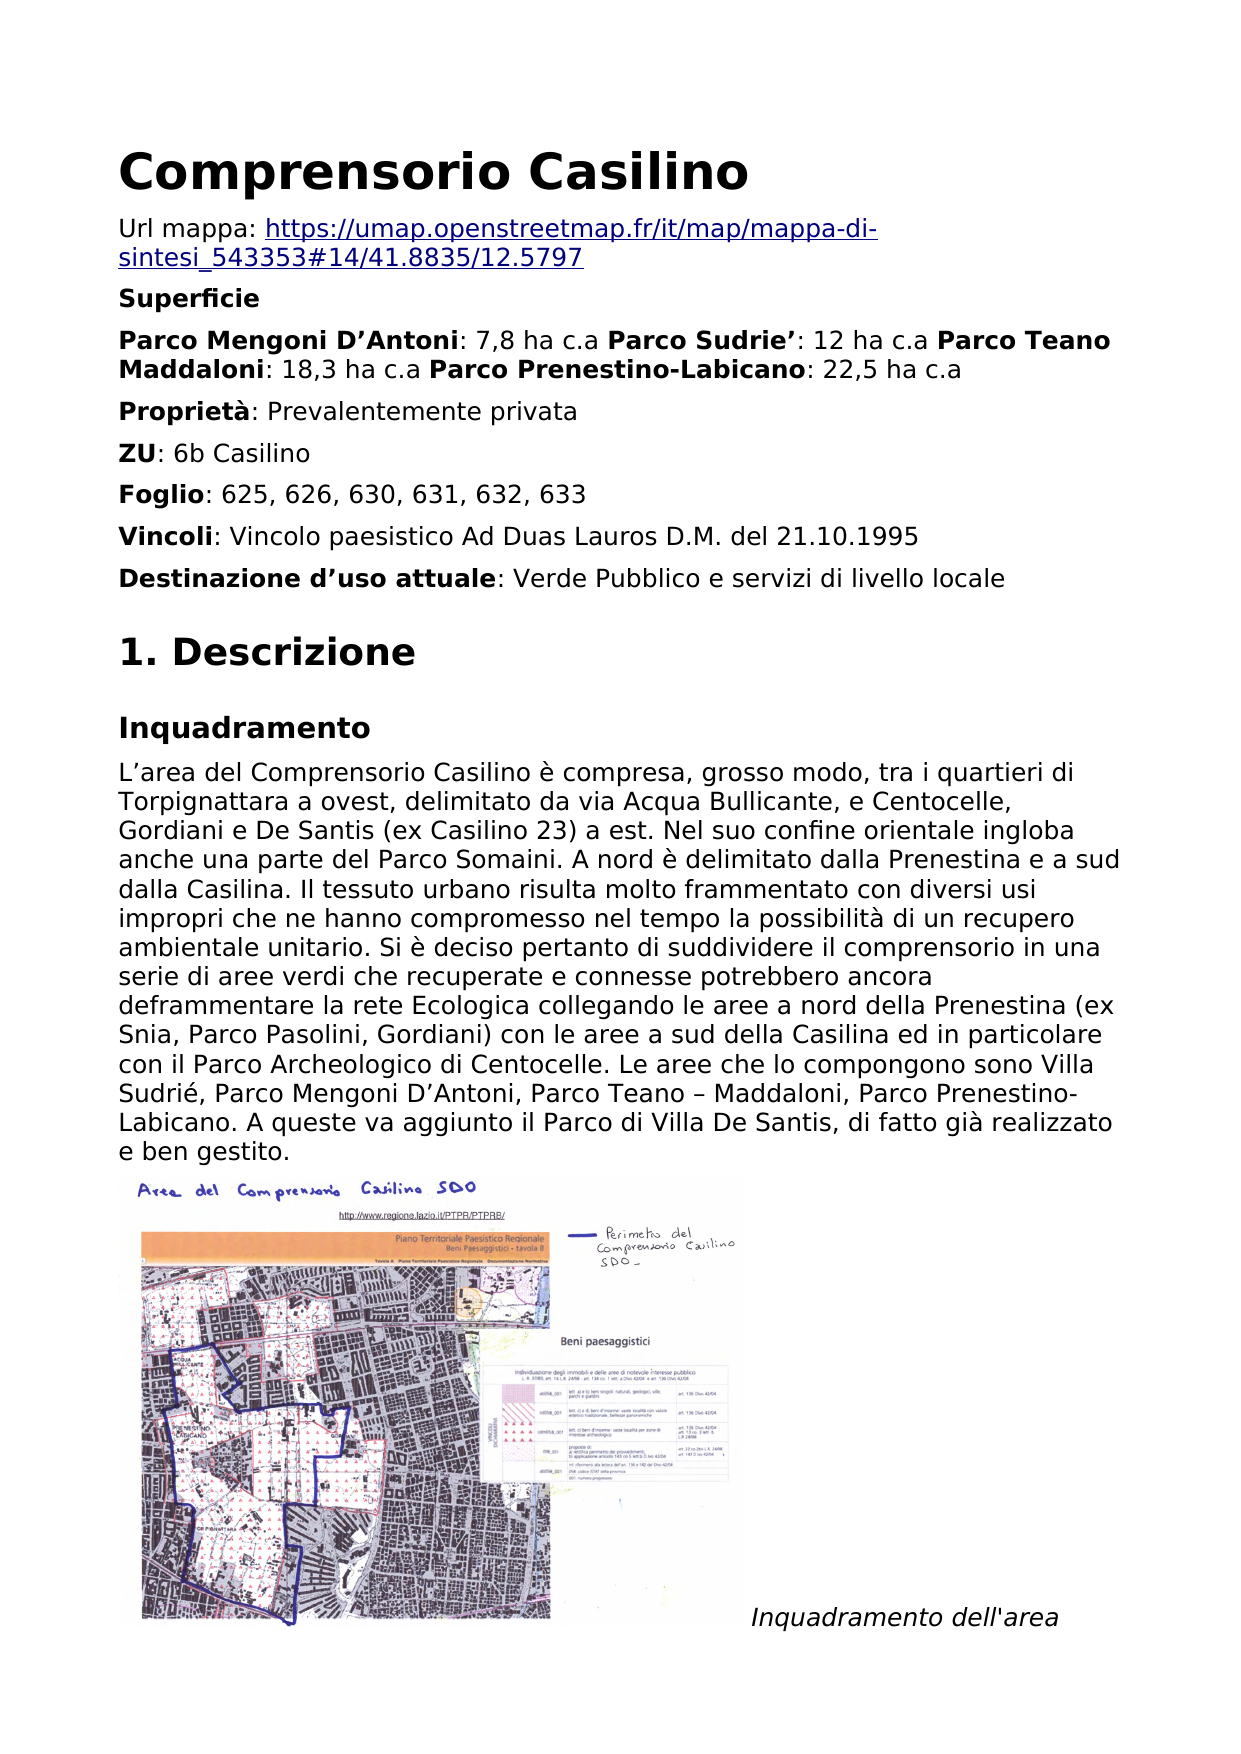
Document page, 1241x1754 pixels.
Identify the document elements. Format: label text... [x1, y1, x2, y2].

subtitle 1. Descrizione [118, 631, 1122, 674]
picture [118, 1178, 744, 1627]
text Superficie [118, 285, 1122, 314]
text Parco Mengoni D’Antoni: 7,8 ha c.a Parco Sudrie’: 12 ha c.a Parco Teano Maddaloni: 18,3 ha c.a Parco Prenestino-Labicano: 22,5 ha c.a [118, 326, 1122, 385]
text Destinazione d’uso attuale: Verde Pubblico e servizi di livello locale [118, 564, 1122, 593]
subtitle Inquadramento [118, 712, 1122, 746]
subtitle Comprensorio Casilino [118, 143, 1122, 201]
text Foglio: 625, 626, 630, 631, 632, 633 [118, 481, 1122, 510]
text Proprietà: Prevalentemente privata [118, 397, 1122, 426]
text L’area del Comprensorio Casilino è compresa, grosso modo, tra i quartieri di Torpignattara a ovest, delimitato da via Acqua Bullicante, e Centocelle, Gordiani e De Santis (ex Casilino 23) a est. Nel suo confine orientale ingloba anche una parte del Parco Somaini. A nord è delimitato dalla Prenestina e a sud dalla Casilina. Il tessuto urbano risulta molto frammentato con diversi usi impropri che ne hanno compromesso nel tempo la possibilità di un recupero ambientale unitario. Si è deciso pertanto di suddividere il comprensorio in una serie di aree verdi che recuperate e connesse potrebbero ancora deframmentare la rete Ecologica collegando le aree a nord della Prenestina (ex Snia, Parco Pasolini, Gordiani) con le aree a sud della Casilina ed in particolare con il Parco Archeologico di Centocelle. Le aree che lo compongono sono Villa Sudrié, Parco Mengoni D’Antoni, Parco Teano – Maddaloni, Parco Prenestino-Labicano. A queste va aggiunto il Parco di Villa De Santis, di fatto già realizzato e ben gestito. [118, 758, 1122, 1166]
text Inquadramento dell'area [118, 1179, 1122, 1632]
text Vincoli: Vincolo paesistico Ad Duas Lauros D.M. del 21.10.1995 [118, 522, 1122, 551]
text ZU: 6b Casilino [118, 439, 1122, 468]
text Url mappa: https://umap.openstreetmap.fr/it/map/mappa-di-sintesi_543353#14/41.8835/12.5797 [118, 214, 1122, 272]
